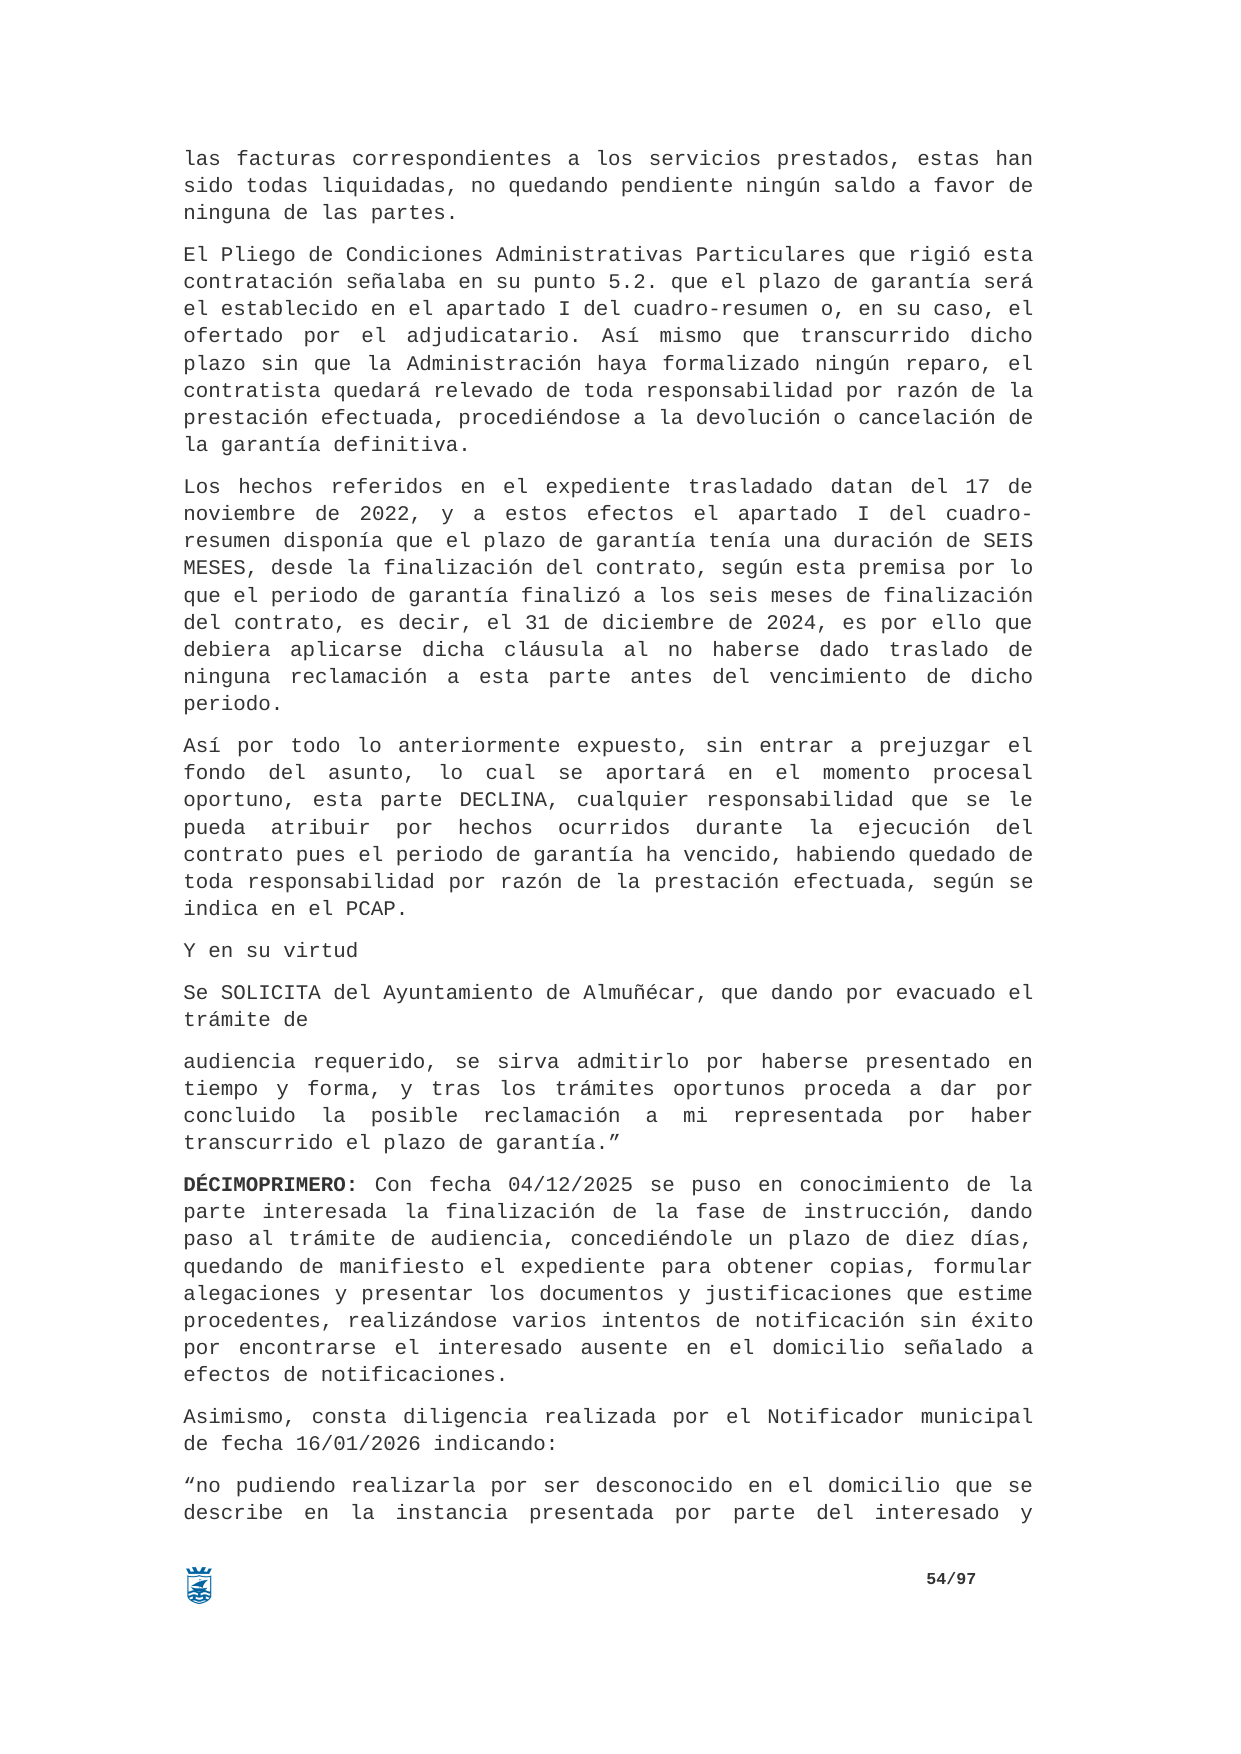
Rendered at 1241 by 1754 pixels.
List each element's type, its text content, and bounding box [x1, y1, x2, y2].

text audiencia requerido, se sirva admitirlo por haberse presentado en tiempo y forma, y tras los trámites oportunos proceda a dar por concluido la posible reclamación a mi representada por haber transcurrido el plazo de garantía.” [183, 1051, 1033, 1156]
text Así por todo lo anteriormente expuesto, sin entrar a prejuzgar el fondo del asunto, lo cual se aportará en el momento procesal oportuno, esta parte DECLINA, cualquier responsabilidad que se le pueda atribuir por hechos ocurridos durante la ejecución del contrato pues el periodo de garantía ha vencido, habiendo quedado de toda responsabilidad por razón de la prestación efectuada, según se indica en el PCAP. [183, 735, 1033, 922]
text El Pliego de Condiciones Administrativas Particulares que rigió esta contratación señalaba en su punto 5.2. que el plazo de garantía será el establecido en el apartado I del cuadro-resumen o, en su caso, el ofertado por el adjudicatario. Así mismo que transcurrido dicho plazo sin que la Administración haya formalizado ningún reparo, el contratista quedará relevado de toda responsabilidad por razón de la prestación efectuada, procediéndose a la devolución o cancelación de la garantía definitiva. [183, 244, 1033, 458]
text Y en su virtud [183, 940, 1033, 964]
text Se SOLICITA del Ayuntamiento de Almuñécar, que dando por evacuado el trámite de [183, 982, 1033, 1033]
text DÉCIMOPRIMERO: Con fecha 04/12/2025 se puso en conocimiento de la parte interesada la finalización de la fase de instrucción, dando paso al trámite de audiencia, concediéndole un plazo de diez días, quedando de manifiesto el expediente para obtener copias, formular alegaciones y presentar los documentos y justificaciones que estime procedentes, realizándose varios intentos de notificación sin éxito por encontrarse el interesado ausente en el domicilio señalado a efectos de notificaciones. [183, 1174, 1033, 1388]
text “no pudiendo realizarla por ser desconocido en el domicilio que se describe en la instancia presentada por parte del interesado y [183, 1475, 1033, 1526]
picture [183, 1562, 214, 1607]
text las facturas correspondientes a los servicios prestados, estas han sido todas liquidadas, no quedando pendiente ningún saldo a favor de ninguna de las partes. [183, 148, 1033, 226]
text Asimismo, consta diligencia realizada por el Notificador municipal de fecha 16/01/2026 indicando: [183, 1406, 1033, 1457]
text Los hechos referidos en el expediente trasladado datan del 17 de noviembre de 2022, y a estos efectos el apartado I del cuadro-resumen disponía que el plazo de garantía tenía una duración de SEIS MESES, desde la finalización del contrato, según esta premisa por lo que el periodo de garantía finalizó a los seis meses de finalización del contrato, es decir, el 31 de diciembre de 2024, es por ello que debiera aplicarse dicha cláusula al no haberse dado traslado de ninguna reclamación a esta parte antes del vencimiento de dicho periodo. [183, 476, 1033, 717]
